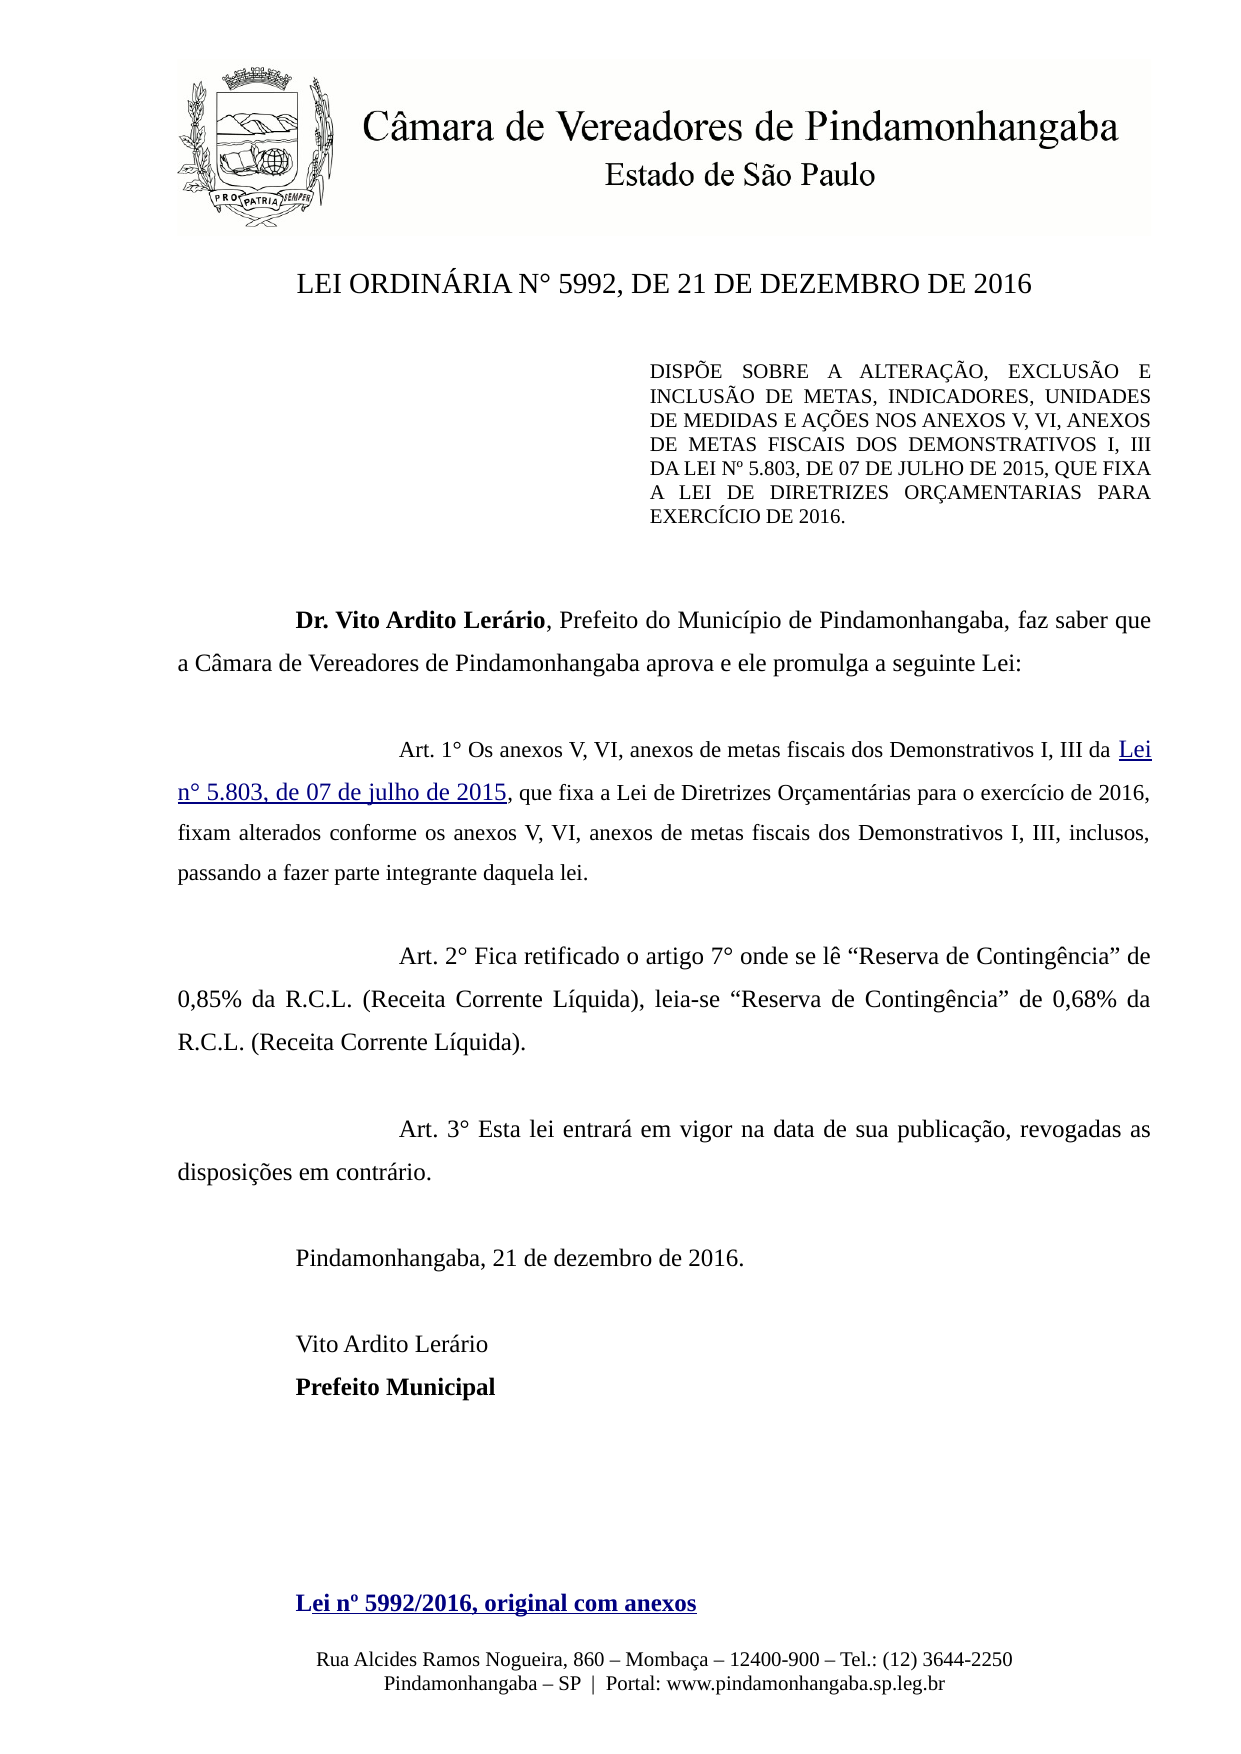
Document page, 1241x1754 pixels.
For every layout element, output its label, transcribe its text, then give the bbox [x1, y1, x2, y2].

text LEI ORDINÁRIA N° 5992, de 21 de dezembro de 2016 [177, 266, 1152, 299]
text Art. 2° Fica retificado o artigo 7° onde se lê “Reserva de Contingência” de 0,85% da R.C.L. (Receita Corrente Líquida), leia-se “Reserva de Contingência” de 0,68% da R.C.L. (Receita Corrente Líquida). [177, 941, 1152, 1056]
text Art. 3° Esta lei entrará em vigor na data de sua publicação, revogadas as disposições em contrário. [177, 1114, 1152, 1186]
text Vito Ardito Lerário [177, 1329, 1152, 1358]
picture [177, 59, 1152, 236]
text Art. 1° Os anexos V, VI, anexos de metas fiscais dos Demonstrativos I, III da Lei n° 5.803, de 07 de julho de 2015, que fixa a Lei de Diretrizes Orçamentárias para o exercício de 2016, fixam alterados conforme os anexos V, VI, anexos de metas fiscais dos Demonstrativos I, III, inclusos, passando a fazer parte integrante daquela lei. [177, 734, 1152, 885]
text Dr. Vito Ardito Lerário, Prefeito do Município de Pindamonhangaba, faz saber que a Câmara de Vereadores de Pindamonhangaba aprova e ele promulga a seguinte Lei: [177, 605, 1152, 677]
text Pindamonhangaba, 21 de dezembro de 2016. [177, 1243, 1152, 1272]
text DISPÕE SOBRE A ALTERAÇÃO, EXCLUSÃO E INCLUSÃO DE METAS, INDICADORES, UNIDADES DE MEDIDAS E AÇÕES NOS ANEXOS V, VI, ANEXOS DE METAS FISCAIS DOS DEMONSTRATIVOS I, III DA LEI Nº 5.803, DE 07 DE JULHO DE 2015, QUE FIXA A LEI DE DIRETRIZES ORÇAMENTARIAS PARA EXERCÍCIO DE 2016. [649, 359, 1152, 528]
text Lei nº 5992/2016, original com anexos [177, 1588, 1152, 1617]
text Prefeito Municipal [177, 1372, 1152, 1401]
